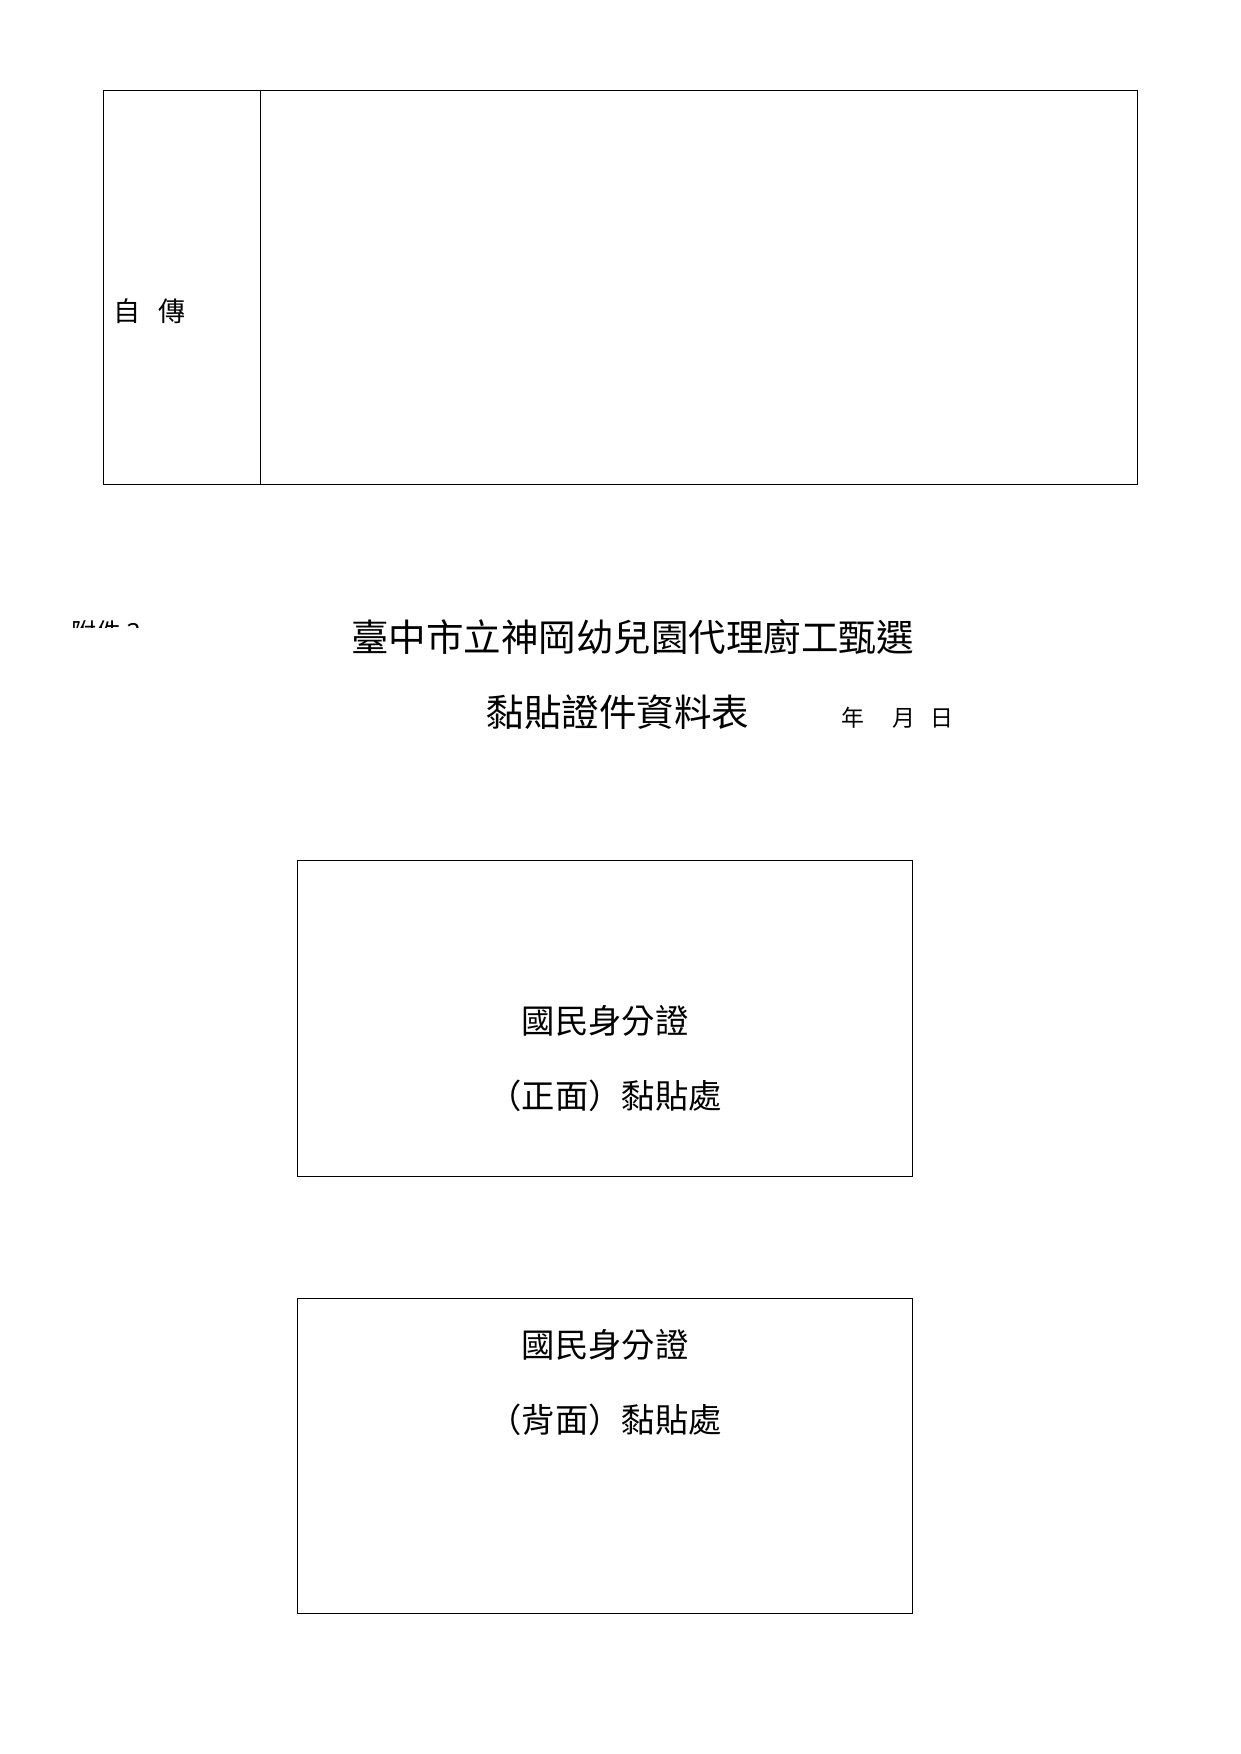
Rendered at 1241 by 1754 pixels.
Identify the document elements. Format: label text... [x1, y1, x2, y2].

table_cell 國民身分證 （背面）黏貼處 [298, 1299, 912, 1613]
table_header 國民身分證 （正面）黏貼處 [298, 861, 912, 1176]
table_cell [297, 1177, 912, 1297]
table_cell 自 傳 [104, 91, 260, 484]
text 臺中市立神岡幼兒園代理廚工甄選 [75, 598, 1190, 673]
text 附件2 [71, 612, 169, 627]
text 黏貼證件資料表 年 月 日 [75, 673, 1190, 748]
table_cell [261, 91, 1137, 484]
